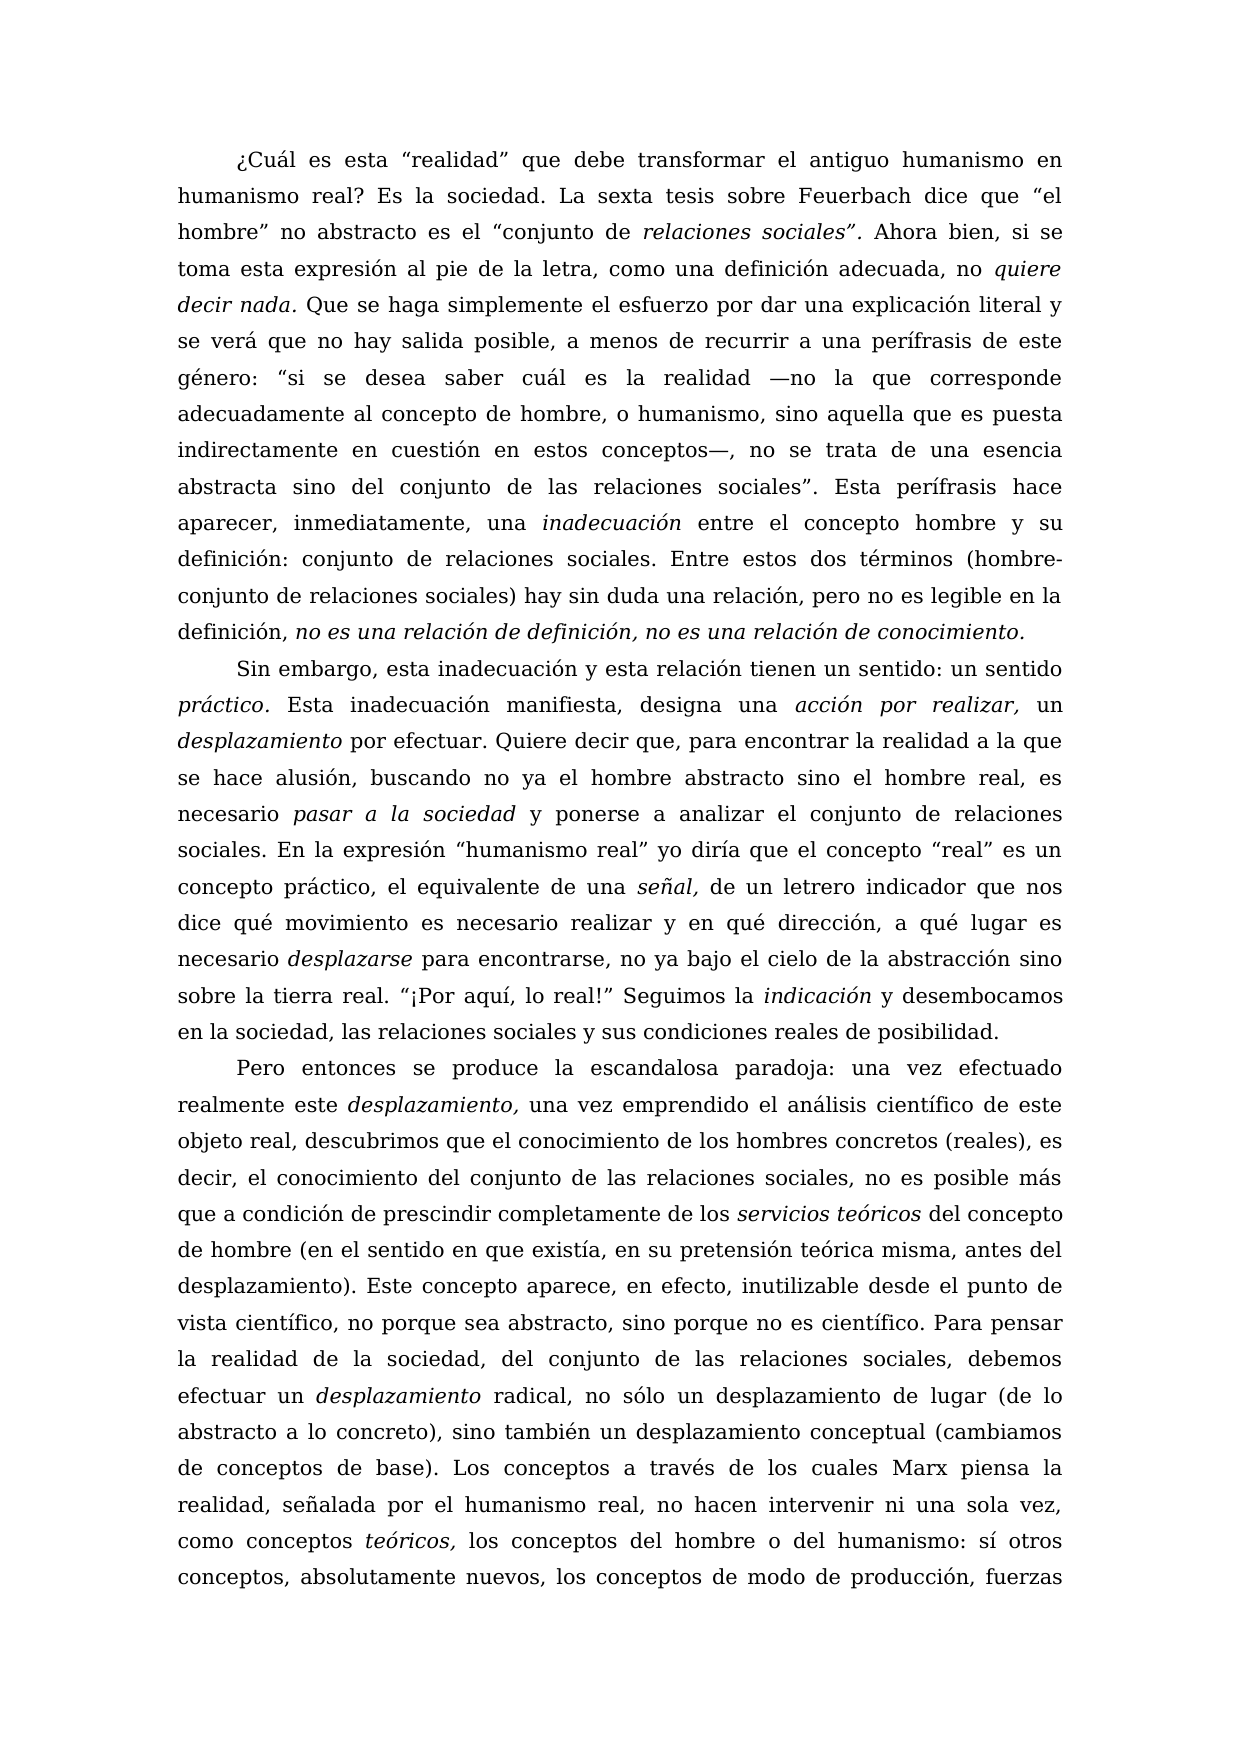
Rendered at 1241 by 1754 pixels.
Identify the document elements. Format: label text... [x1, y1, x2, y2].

text ¿Cuál es esta “realidad” que debe transformar el antiguo humanismo en humanismo real? Es la sociedad. La sexta tesis sobre Feuerbach dice que “el hombre” no abstracto es el “conjunto de relaciones sociales”. Ahora bien, si se toma esta expresión al pie de la letra, como una definición adecuada, no quiere decir nada. Que se haga simplemente el esfuerzo por dar una explicación literal y se verá que no hay salida posible, a menos de recurrir a una perífrasis de este género: “si se desea saber cuál es la realidad —no la que corresponde adecuadamente al concepto de hombre, o humanismo, sino aquella que es puesta indirectamente en cuestión en estos conceptos—, no se trata de una esencia abstracta sino del conjunto de las relaciones sociales”. Esta perífrasis hace aparecer, inmediatamente, una inadecuación entre el concepto hombre y su definición: conjunto de relaciones sociales. Entre estos dos términos (hombre-conjunto de relaciones sociales) hay sin duda una relación, pero no es legible en la definición, no es una relación de definición, no es una relación de conocimiento. [177, 148, 1063, 644]
text Sin embargo, esta inadecuación y esta relación tienen un sentido: un sentido práctico. Esta inadecuación manifiesta, designa una acción por realizar, un desplazamiento por efectuar. Quiere decir que, para encontrar la realidad a la que se hace alusión, buscando no ya el hombre abstracto sino el hombre real, es necesario pasar a la sociedad y ponerse a analizar el conjunto de relaciones sociales. En la expresión “humanismo real” yo diría que el concepto “real” es un concepto práctico, el equivalente de una señal, de un letrero indicador que nos dice qué movimiento es necesario realizar y en qué dirección, a qué lugar es necesario desplazarse para encontrarse, no ya bajo el cielo de la abstracción sino sobre la tierra real. “¡Por aquí, lo real!” Seguimos la indicación y desembocamos en la sociedad, las relaciones sociales y sus condiciones reales de posibilidad. [177, 657, 1063, 1044]
text Pero entonces se produce la escandalosa paradoja: una vez efectuado realmente este desplazamiento, una vez emprendido el análisis científico de este objeto real, descubrimos que el conocimiento de los hombres concretos (reales), es decir, el conocimiento del conjunto de las relaciones sociales, no es posible más que a condición de prescindir completamente de los servicios teóricos del concepto de hombre (en el sentido en que existía, en su pretensión teórica misma, antes del desplazamiento). Este concepto aparece, en efecto, inutilizable desde el punto de vista científico, no porque sea abstracto, sino porque no es científico. Para pensar la realidad de la sociedad, del conjunto de las relaciones sociales, debemos efectuar un desplazamiento radical, no sólo un desplazamiento de lugar (de lo abstracto a lo concreto), sino también un desplazamiento conceptual (cambiamos de conceptos de base). Los conceptos a través de los cuales Marx piensa la realidad, señalada por el humanismo real, no hacen intervenir ni una sola vez, como conceptos teóricos, los conceptos del hombre o del humanismo: sí otros conceptos, absolutamente nuevos, los conceptos de modo de producción, fuerzas [177, 1056, 1063, 1590]
